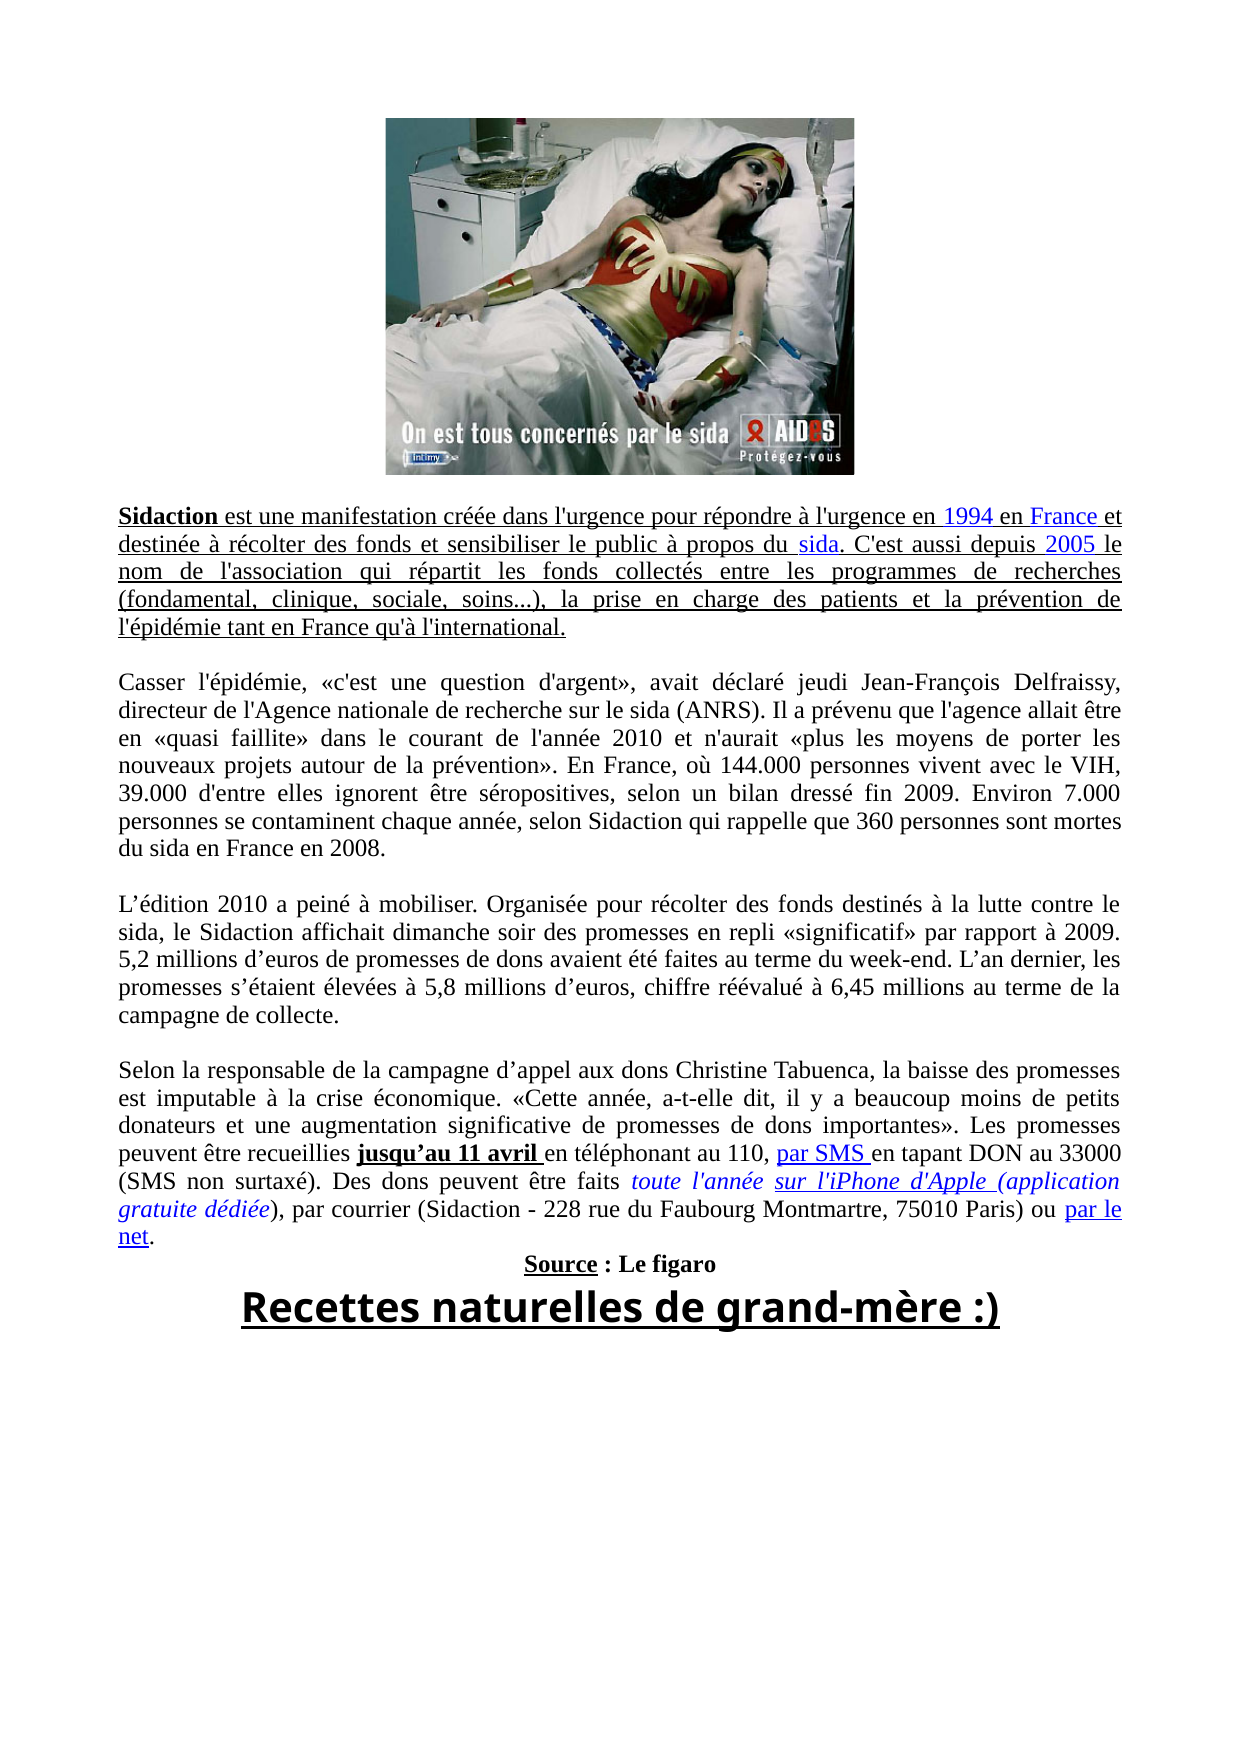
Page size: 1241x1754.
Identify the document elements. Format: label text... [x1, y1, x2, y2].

text Casser l'épidémie, «c'est une question d'argent», avait déclaré jeudi Jean-François Delfraissy, directeur de l'Agence nationale de recherche sur le sida (ANRS). Il a prévenu que l'agence allait être en «quasi faillite» dans le courant de l'année 2010 et n'aurait «plus les moyens de porter les nouveaux projets autour de la prévention». En France, où 144.000 personnes vivent avec le VIH, 39.000 d'entre elles ignorent être séropositives, selon un bilan dressé fin 2009. Environ 7.000 personnes se contaminent chaque année, selon Sidaction qui rappelle que 360 personnes sont mortes du sida en France en 2008. [118, 668, 1122, 862]
text nom de l'association qui répartit les fonds collectés entre les programmes de recherches [118, 555, 1122, 581]
text Selon la responsable de la campagne d’appel aux dons Christine Tabuenca, la baisse des promesses est imputable à la crise économique. «Cette année, a-t-elle dit, il y a beaucoup moins de petits donateurs et une augmentation significative de promesses de dons importantes». Les promesses peuvent être recueillies jusqu’au 11 avril en téléphonant au 110, par SMS en tapant DON au 33000 (SMS non surtaxé). Des dons peuvent être faits toute l'année sur l'iPhone d'Apple (application gratuite dédiée), par courrier (Sidaction - 228 rue du Faubourg Montmartre, 75010 Paris) ou par le net. [118, 1056, 1122, 1250]
text destinée à récolter des fonds et sensibiliser le public à propos du sida. C'est aussi depuis 2005 le [118, 527, 1122, 554]
text Recettes naturelles de grand-mère :) [118, 1278, 1122, 1335]
picture [385, 118, 855, 475]
text L’édition 2010 a peiné à mobiliser. Organisée pour récolter des fonds destinés à la lutte contre le sida, le Sidaction affichait dimanche soir des promesses en repli «significatif» par rapport à 2009. 5,2 millions d’euros de promesses de dons avaient été faites au terme du week-end. L’an dernier, les promesses s’étaient élevées à 5,8 millions d’euros, chiffre réévalué à 6,45 millions au terme de la campagne de collecte. [118, 890, 1122, 1028]
text l'épidémie tant en France qu'à l'international. [118, 611, 1122, 641]
text (fondamental, clinique, sociale, soins...), la prise en charge des patients et la prévention de [118, 583, 1122, 609]
text Sidaction est une manifestation créée dans l'urgence pour répondre à l'urgence en 1994 en France et [118, 502, 1122, 526]
text Source : Le figaro [118, 1250, 1122, 1278]
